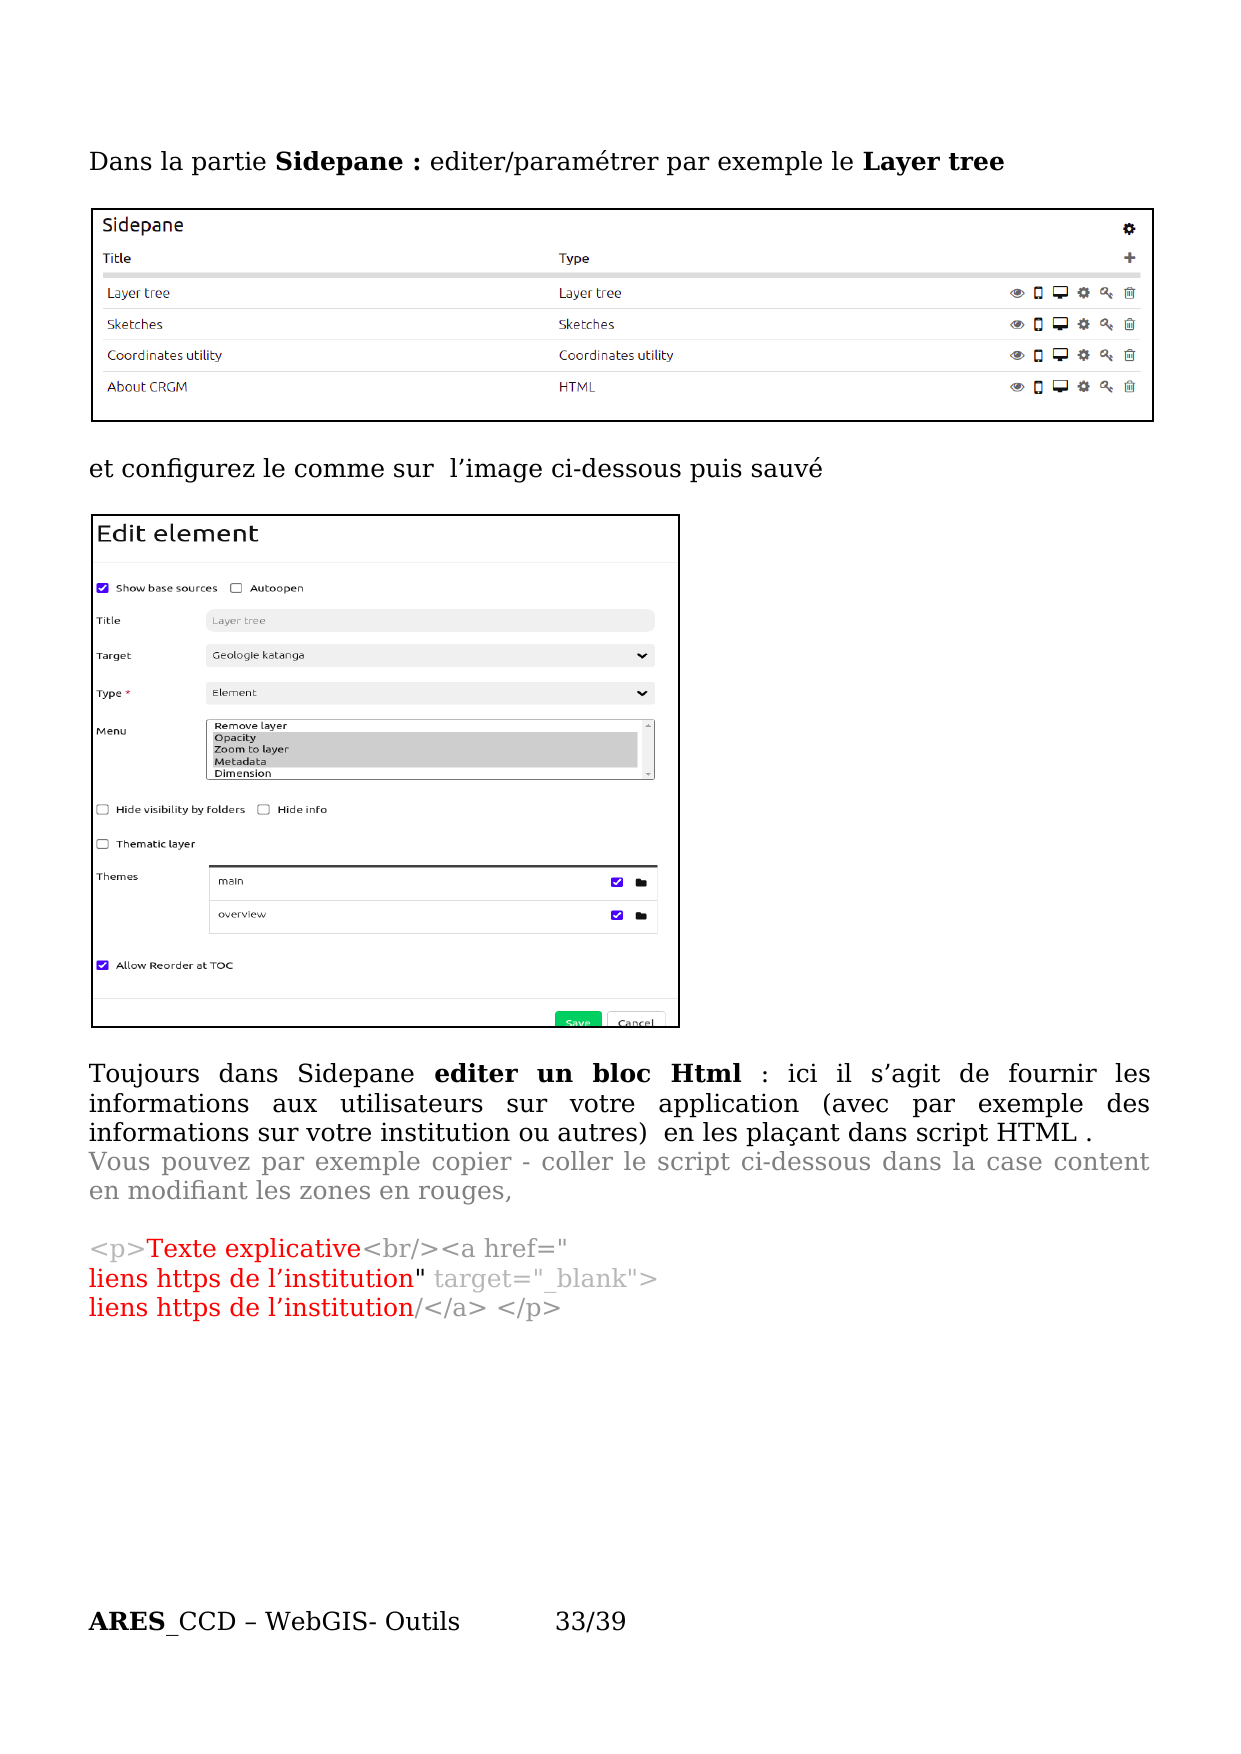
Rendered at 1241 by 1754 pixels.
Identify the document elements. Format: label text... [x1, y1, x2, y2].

picture [93, 210, 1152, 420]
text Dans la partie Sidepane : editer/paramétrer par exemple le Layer tree [88, 147, 1152, 177]
text Vous pouvez par exemple copier - coller le script ci-dessous dans la case content en modifiant les zones en rouges, [88, 1147, 1152, 1206]
text <p>Texte explicative<br/><a href=" [88, 1235, 1152, 1264]
text et configurez le comme sur l’image ci-dessous puis sauvé [88, 454, 1152, 483]
text Toujours dans Sidepane editer un bloc Html : ici il s’agit de fournir les informations aux utilisateurs sur votre application (avec par exemple des informations sur votre institution ou autres) en les plaçant dans script HTML . [88, 1059, 1152, 1147]
text liens https de l’institution" target="_blank"> [88, 1264, 1152, 1293]
text liens https de l’institution/</a> </p> [88, 1293, 1152, 1322]
picture [93, 516, 678, 1026]
